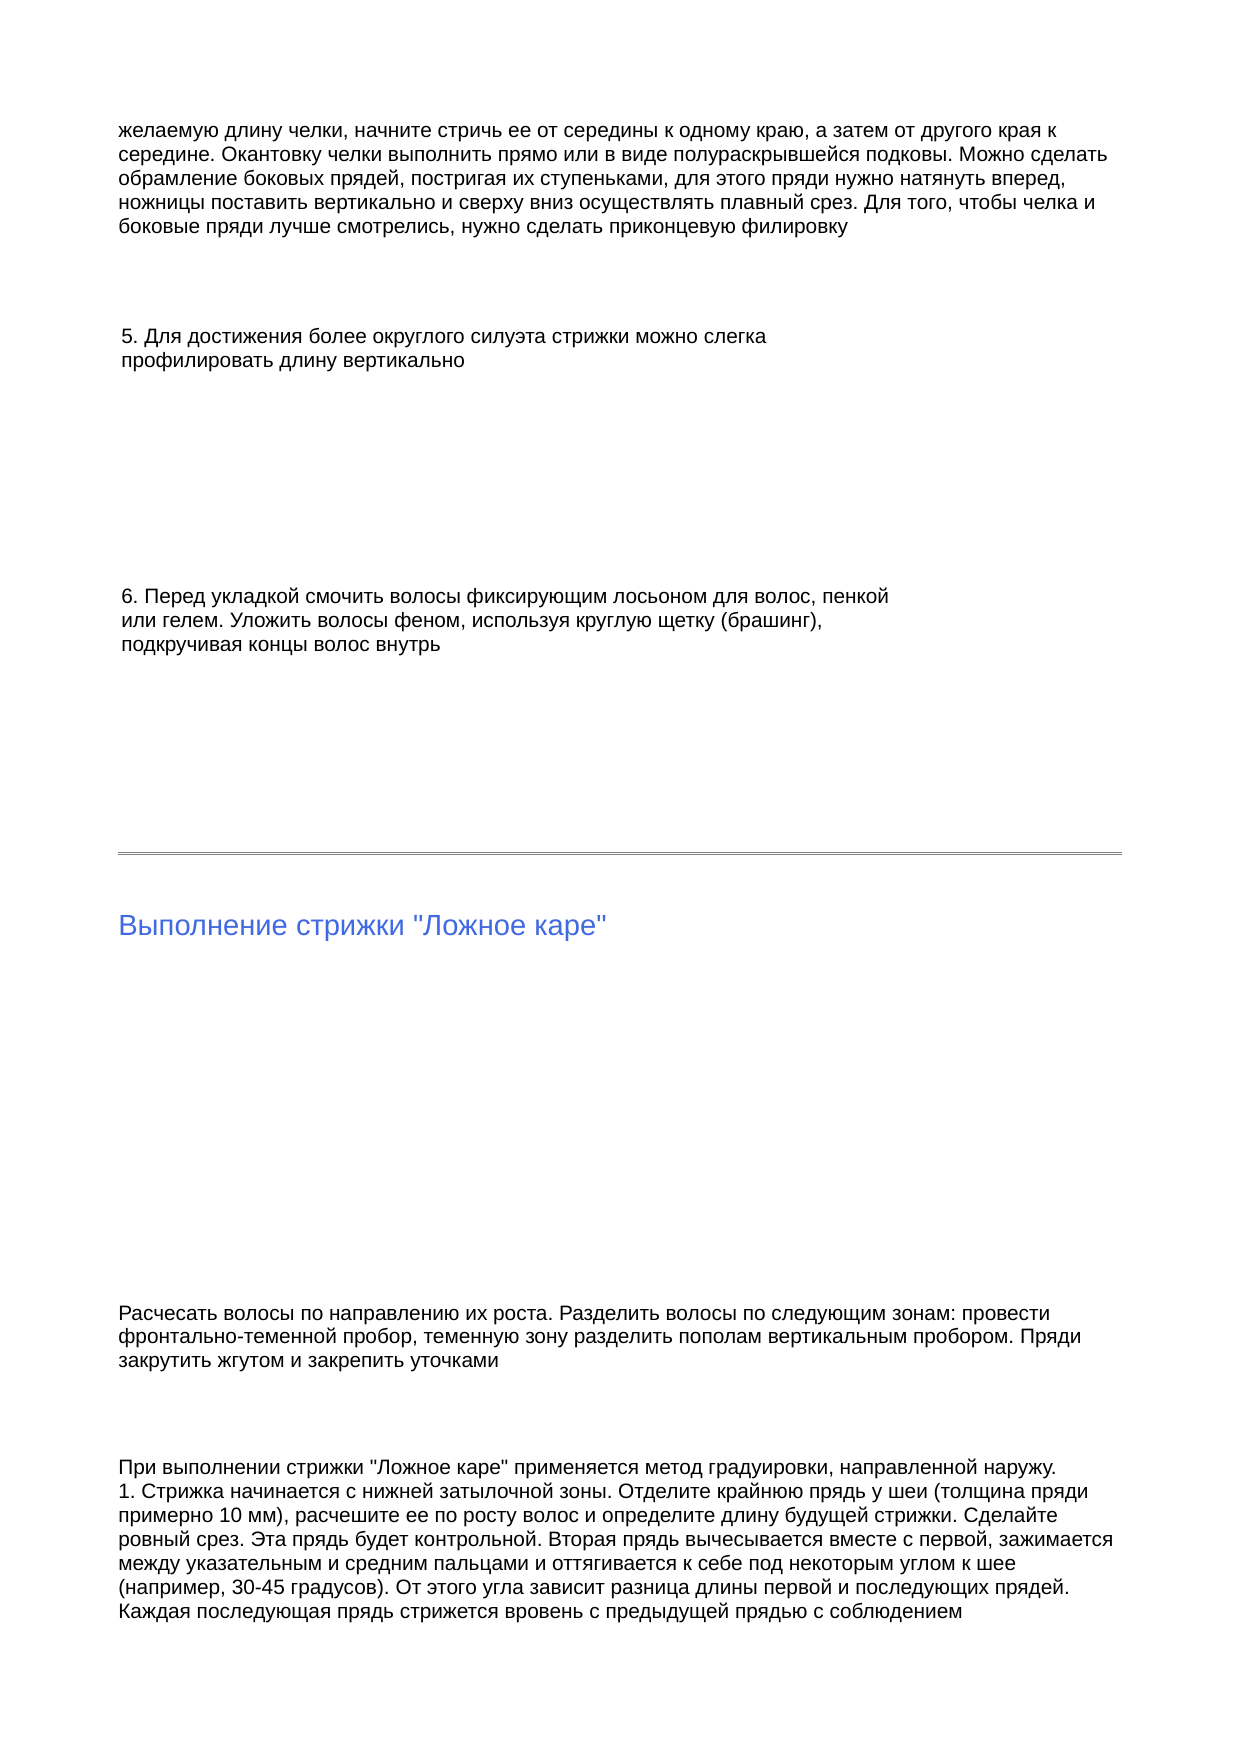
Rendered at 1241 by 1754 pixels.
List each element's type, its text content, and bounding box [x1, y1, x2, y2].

table_cell 6. Перед укладкой смочить волосы фиксирующим лосьоном для волос, пенкой или гелем. Уложить волосы феном, используя круглую щетку (брашинг), подкручивая концы волос внутрь [118, 581, 923, 814]
table_header 5. Для достижения более округлого силуэта стрижки можно слегка профилировать длину вертикально [118, 321, 923, 581]
table_cell [923, 581, 1122, 814]
table_header [923, 321, 1122, 581]
table_header 1. В разделе "Инструменты" перечислены парикмахерские принадлежности. Каждому инструменту дано краткое описание, применение, а также даны советы о том, как выбирать инструмент 2. Раздел "Зоны головы" содержит информацию о том, каким образом нужно делить волосяной покров головы при выполнении стрижек 3. В разделе "Методы стрижки" рассказаны наиболее распространенные парикмахерские приемы. Здесь подробно изложено что именно нужно делать и что из этого должно получится 4. В небольшом разделе "Формы висков" показано оформление висков в мужских и женских стрижках 5. В разделе "Базовые стрижки" размещено описание четырех основных стрижек, на основе которых можно придумать множество вариаций 6. После освоения методов выполнения базовых стрижек можно перейти к разделу "Стрижки, выполненные на основе базовых" "На заметку" - так называется раздел с различными советами, которые могли бы пригодиться В разделе "Как правильно подобрать прическу" - какие стрижки лучше подходят к какому типу лица Частичное обесцвечивание прядей волос - мелирование Химические завивки . Их виды, необходимые принадлежности, процесс выполнения, советы. Методы выполнения мужских и женских стрижек одинаковы. Иногда одинаковы даже сами стрижки. Например, среди мужчин есть поклонники стрижек "Каре" или "Итальянки" . Здесь же рассказаны, как делать такие популярные мужские стрижки, как "Бокс" , "Полька" , "Фаворит" Инструменты парикмахера В связи с развитием парикмахерских технологий постоянно совершенствуются инструменты, которыми пользуется парикмахер, а также появляются новые. Для начала необходимо иметь минимальный набор инструментов, который позволит приступить к работе. Перечислим их: Расчески Нужны три вида расчесок, каждая из которых выполняет определенные функции: Щетки Ножницы Совет: при выборе ножниц нужно убедиться в том, что полотна ножниц плотно прилегают друг другу. Для этого нужно посмотреть на свет, зазор должен отсутствовать. Поработайте ножницами, их ход не должен быть слишком тугим или слишком свободным. Ножницы лучше хранить в чехле Инструменты для завивки локонов Совет: частое использование плойки отрицательно влияет на волосы. Чтобы уменьшить вред, наносимый волосам, перед накручиванием их можно смочить лосьоном для волос, пенкой или муссом. Эти же средства являются фиксирующими. Нельзя пользоваться плойками в течение нескольких дней после химической завивки, т. к. это приводит к повреждению волос Обработка инструментов Инструменты нужно обрабатывать после каждой стрижки. Пластмассовые инструменты обрабатывают раствором хлорамина Б (одна чайная ложка хлорамина Б на 1 литр воды), погружая их в раствор на 15-20 минут. Рабочий стол протирают тем же раствором. Металлические инструменты лучше обрабатывать спиртом Зоны головы Перед тем, как приступить к выполнению какой-либо стрижки или прически, следует разделить волосы на зоны. Пряди каждой зоны нужно скрутить в жгуты и скрепить зажимами. После этого выполняется стрижка прядей непосредственно по зонам Границы зон должны быть ровными. Методы стрижки Градуировка: При градуировке, направленной внутрь (стрижки на основе "Каре"), для придания округлого силуэта первая прядь берется с крайних волос нижней затылочной зоны, зажимается между указательным и средним пальцами, натягивается вдоль шеи и делается ровный срез с внутренней стороны пальцев. Вторая прядь зажимается вместе с первой и стрижется на 5-7 мм длиннее, при этом пряди натянуты и пальцы лежат на шее. Следующие пряди, расположенные выше, стригутся аналогично. В результате верхняя (кроющая) прядь оказывается на несколько сантиметров длиннее самой нижней пряди. Концы прядей при этом будут загибаться внутрь. Этот метод позволяет добиться округлого силуэта стрижки При градуировке, направленной наружу (стрижка "Ложное каре") первая прядь стрижется аналогично вышеописанному методу. Вторая прядь вычесывается вместе с первой, зажимается между указательным и средним пальцами и оттягивается к себе под некоторым углом к шее (например 30-45 градусов). От этого угла зависит разница длины первой и последующих прядей. Каждая последующая прядь стрижется вровень с предыдущей прядью с соблюдением первоначального угла. В результате верхняя (кроющая) прядь оказывается немного короче самой нижней пряди. Концы прядей при этом направлены наружу Снятие волос на пальцах - волосы стригутся под одну длину, длину контрольной пряди (стрижки на основе "Итальянки"). При использовании этого метода пряди зажимаются между указательным и средним пальцами, натягиваются и стригутся. Стрижка волос с внешней или с внутренней стороны ладони зависит от того, какую зону мы стрижем. Например, при стрижке волос затылочных зон ладонь обращена к себе, и срез осуществляется с внутренней стороны ладони. А при стрижке теменной зоны ладонь обращена к голове и поэтому срез делается с внешней стороны ладони Филировка - прореживание прядей. Выполняется филировочными ножницами двусторонними и односторонними, филировочными бритвами, а также обычными ножницами. Филировка придает стрижке пышность и объем. Иногда благодаря ей удается скрыть мелкие дефекты стрижки. Филировка делает линии стрижки плавными. Различают приконцевую и прикорневую филировку Филировка концов Окантовка: заключительный этап выполнения стрижки. Окантовка придает стрижке законченный вид. В коротких стрижках выполняется на челке, висках, за ушами, на шее. В нижней затылочной зоне волосы зачастую растут по-разному. Бывает, что они растут несимметрично, направлены вверх или образуют вихры. Правильным рост волос считается тогда, когда волосы растут равномерно по направлению к шее, распределяясь по всей ее задней поверхности. При выборе стрижки, открывающей нижнюю затылочную зону, рост волос нужно учитывать. Направление выполнения окантовки влияет на конечный результат работы. Например, если выполнять окантовку челки, ведя стрижку пряди справа налево (или наоборот), то ровной линии челки не получится; челку нужно стричь от середины лба в одну сторону и от края челки к середине. Аналогично выполняется окантовка прядей волос в нижней затылочной зоне при выполнении стрижек волос средней длины и длинных. Оформляя длину волос, можно предложить клиенту окантовку уголком, овалом или ровно Формы висков мужские: женские: Стрижки, выполненные на основе базовых Выполнение стрижки "Каре" Расчесать волосы по направлению их роста. Разделить волосы по следующим зонам: провести фронтально-теменной пробор, теменную зону разделить пополам вертикальным пробором. Пряди закрутить жгутом и закрепить уточками 2. Теперь переходим к стрижке теменной и височной зон. Гладко расчесать волосы с одной стороны от вертикального пробора, сделать ровный горизонтальный срез на уровне уже постриженных затылочных зон. То же самое проделать с другой стороны 3. Выполните проверку симметричности стрижки: а) Встаньте лицом к клиенту и вычешите волосы, лежащие справа и слева от вертикального пробора, разделяющего теменную зону, вперед. Сравните их длину. Она должна быть одинаковой; б) вычесывая волосы в разных направлениях, следите за тем, чтобы не было резких перепадов длины волос. Попросите клиента покрутить головой. При этом обнаружатся все неточности стрижки 4. По желанию клиента подстричь челку. Для этого отделите и вычешите на лицо прядь волос толщиной примерно 10 мм. Ширина пряди должна быть равна ширине лба. Выяснив у клиента желаемую длину челки, начните стричь ее от середины к одному краю, а затем от другого края к середине. Окантовку челки выполнить прямо или в виде полураскрывшейся подковы. Можно сделать обрамление боковых прядей, постригая их ступеньками, для этого пряди нужно натянуть вперед, ножницы поставить вертикально и сверху вниз осуществлять плавный срез. Для того, чтобы челка и боковые пряди лучше смотрелись, нужно сделать приконцевую филировку Выполнение стрижки "Ложное каре" Расчесать волосы по направлению их роста. Разделить волосы по следующим зонам: провести фронтально-теменной пробор, теменную зону разделить пополам вертикальным пробором. Пряди закрутить жгутом и закрепить уточками При выполнении стрижки "Ложное каре" применяется метод градуировки, направленной наружу. 1. Стрижка начинается с нижней затылочной зоны. Отделите крайнюю прядь у шеи (толщина пряди примерно 10 мм), расчешите ее по росту волос и определите длину будущей стрижки. Сделайте ровный срез. Эта прядь будет контрольной. Вторая прядь вычесывается вместе с первой, зажимается между указательным и средним пальцами и оттягивается к себе под некоторым углом к шее (например, 30-45 градусов). От этого угла зависит разница длины первой и последующих прядей. Каждая последующая прядь стрижется вровень с предыдущей прядью с соблюдением первоначального угла. В результате верхняя (кроющая) прядь оказывается немного короче самой нижней пряди. Концы прядей при этом направлены наружу. Этим методом стричь попрядно волосы нижней и верхней затылочных зон до фронтально-теменного пробора 2. Теперь переходим к стрижке теменной и височной зон. Гладко расчесать волосы с одной стороны от вертикального пробора, сделать ровный горизонтальный срез на уровне уже постриженных затылочных зон. То же самое проделать с другой стороны. Чтобы концы прядей загибались наружу нужно их тщательно профилировать вертикально 3. Выполните проверку симметричности стрижки: встаньте лицом к клиенту и вычешите волосы, лежащие справа и слева от вертикального пробора, разделяющего теменную зону, вперед. Сравните их длину. Она должна быть одинаковой 4. По желанию клиента подстричь челку. Для этого отделите и вычешите на лицо прядь волос толщиной примерно 10 мм. Ширина пряди должна быть равна ширине лба. Выяснив у клиента желаемую длину челки, начните стричь ее от середины к одному краю, а затем от другого края к середине. Окантовку челки выполнить прямо. Для того, чтобы челка лучше смотрелась, можно выполнить приконцевую филировку Стрижка "Итальянка" Делим волосяной покров головы на следующие зоны: Выполнение стрижки: 6. Окантовку длины волос можно оформить уголком, овалом или ровно. 7. Укладка производится на бигуди, на плойку или феном Стрижка "Шапочка" 4. Теменную зону делим вертикальным пробором пополам (от середины лба до фронтально-теменного пробора). Вычесываем ее и верхнюю затылочную зону гладко по росту волос. Стрижем волосы этих зон ровным срезом вкруговую, выбрав длину до верхнего края или до середины уха. Лучше сначала постричь с одной стороны до середины затылка, а затем с другой до середины затылка 5. Для выравнивания правой и левой сторон теменной зоны вычесать боковые волосы вперед (на лицо) и подровнять 6. Чтобы линии стрижки были плавными, профилировать вертикально концы прядей теменной и верхней затылочной зон, а так же подстричь филировочными ножницами уже подстриженную нижнюю затылочную зону 7. Постричь челку и профилировать ее 8. Нижнюю затылочную зону окантуйте ровно или, используя метод "зубчики", оформите на шее "рваные" прядочки Стрижка "Боб-каре" 1. Делим волосяной покров на зоны: вертикальным пробором делим пополам теменную зону 2. Проводим фронтально-теменной пробор. 3. Отделяем нижнюю затылочную зону пробором от ушка до ушка через затылочные бугры. Пряди каждой зоны скручиваем в жгуты и закалываем уточками 3. В височной зоне продолжаем линию каре. Но, не используя градуировку, стрижем одним срезом 4. Проверка стрижки - как в "Каре" 5. По желанию клиента можно постричь челку 6. Чтобы стрижка приобрела более округлый силуэт, возможна небольшая вертикальная филировка Стрижка "Французский мальчик" Стрижка "Дебют" Делим волосяной покров головы на следующие зоны: 2. Теперь переходим к стрижке височных зон. Гладко расчесав пряди волос одной височной зоны, сделать ровный горизонтальный срез на уровне уже постриженных затылочных зон. То же самое проделать с другой стороны 4. По желанию клиента подстричь челку. Для этого отделите и вычешите на лицо прядь волос толщиной примерно 10 мм. Ширина пряди должна быть равна ширине лба. Выяснив у клиента желаемую длину челки, начните стричь ее от середины к одному краю, а затем от другого края к середине 5. Можно сделать обрамление прядей височных зон, прилегающих к лицу, постригая их ступеньками. Для этого пряди нужно натянуть вперед, ножницы поставить вертикально и сверху вниз осуществлять плавный срез. Для того, чтобы эти пряди лучше смотрелись, нужно сделать приконцевуюфилировку Мужские стрижки Стрижка "Бокс" Вся голова стрижется машинкой без насадки, либо с насадкой №1. Может быть оставлена редкая челка длиной примерно до середины лба. Зачастую выполняется без челки Стрижка "Полубокс" Волосы всех зон, кроме теменной, стригутся машинкой без насадки, а теменная зона насадкой №1. "Удлиненный" вариант: все зоны стригутся насадкой №1, а теменная - насадкой №2 Стрижка "Полька" 3. Волосы теменной зоны стригутся методом "снятия волос на пальцах". Для этого, параллельно краевой линии роста волос, у лба горизонтальным пробором отделяем прядь волос, вычесываем ее перпендикулярно голове. Подстригаем на высоте 3-4 см от корней 4. Примыкающие к теменной зоне волосы верхней затылочной и височно-боковых зон стрижем на пальцах, отделяя их вертикальными проборами и подстригая так, чтобы с их помощью обеспечить округлую плавную линию перехода от коротко постриженных нижней затылочной и начала височно-боковых зон к удлиненной теменной зоне 5. Выберите насадку на один номер меньше и пройдитесь машинкой по уже постриженным височно-боковым и нижней затылочной зоне, но не подстригайте их заново, а сделайте кайму из более коротких волос по контуру стрижки (высота каймы в височной зоне и над ушами примерно 1 см, в боковых и в нижней затылочной зонах примерно 2 см. Переход от этой каймы к волосам, расположенным выше, должен быть плавным 6. Машинкой без насадок тщательно выполните окантовку, четко обрисовав контуры стрижки. Висок оформите прямой Стрижка "Фаворит" Характеризуется пышным объемом в теменной зоне и резкой линией перехода к коротко постриженным нижней затылочной и височно-боковым зонам 2. Начнем стрижку в нижней затылочной зоне. Ее стрижем методом "сведения волос на нет", тем же методом стрижем и височно-боковые зоны. Вместо выполнения тушевки можно применить машинку с насадкой №2 4. Проверьте симметричность стрижки. Вычесывайте вместе пряди, лежащие справа и слева от вертикального пробора и сравнивайте их длину 5. Небольшие неточности в стрижке можно исправить с помощью филировочных ножниц 6. С помощью машинки без насадок или вручную выполнить окантовку нижней затылочной и височно-боковых зон На заметку Правильно держать ножницы - к этому нужно еще привыкнуть. Напоминание: ножницы нужно держать так, чтобы подушечкой большого пальца фиксировать одно кольцо ножниц, а подушечкой безымянного - другое. И если есть усилитель, то на нем находится мизинец Сначала такое расположение пальцев покажется очень неудобным. Но оно оптимально, т. к. в этом положении кисть расслаблена и даже при длительной работе практически не устает, а на суставы и сухожилия нагрузка наименьшая. Чтобы быстрее привыкнуть - в течение дня хорошо бы несколько раз взять ножницы и пощелкать ими Есть еще один способ держания ножниц. Он применяется, когда ножницы временно находятся вне работы, а в дело вступает расческа, причем оба инструмента находятся в правой руке, т. к. левая занята держанием пряди. Итак: вынуть большой палец из кольца, а безымянный, напротив, продвинуть в кольцо и прижать им ножницы к ладони. В эту же руку взять расческу-хвостик, ее зубьями отделить прядь и вычесать. Левой рукой зажать прядь между указательным и средним пальцами, натянуть ее, определить длину, затем переложить расческу в левую руку и прижать ее большим пальцем. Вернуть большой палец правой руки в кольцо ножниц и в несколько приемов подстричь прядь. Затем опять вынуть большой палец из кольца, взять расческу в правую руку, зубьями сделать пробор и отделить следующую прядь. Зажать ее между указательным и средним пальцами левой руки, натянуть, определить длину пряди, перенести расческу в левую руку, прижать ее большим пальцем. Вставить большой палец в кольцо ножниц и подстричь эту прядь. Такие манипуляции требуют определенной сноровки и ловкости рук. Все это дается практикой. Понятно, что при выполнении стрижки левая рука служит для натягивания прядей. Расческа же во время работы перемещается из правой руки в левую и наоборот В процессе работы стараться не класть ни расческу, ни ножницы на стол, держать инструменты в руках К своим рукам стоит относиться бережно, при работе с водой, со средствами бытовой химии надевать резиновые перчатки, на ночь смазывать руки питательным кремом Сделать руки гибче, а пальцы подвижнее помогают простые упражнения и массаж. Выполняя их между делом, хотя бы пару раз в день и это поможет разработать руки Простейшие упражнения: начать с интенсивного трения ладоней друг о друга, затем растирающими движениями помассировать кисти и каждый палец в отдельности, двигаясь от основания к кончикам. Несколько раз интенсивно, в быстром темпе сжать пальцы в кулаки и расжать. Повращать кистями 5-6 раз сначала в одну, затем в другую сторону. Сцепить руки в замок и повращать кисти в суставах. Держа руки в замке, вывернуть их ладонями от себя, затем вернуть в исходное положение, повторить несколько раз. Эти упражнения и массаж усилят приток крови к кистям, повысят эластичность связок, сделают суставы подвижнее [118, 855, 1122, 1636]
